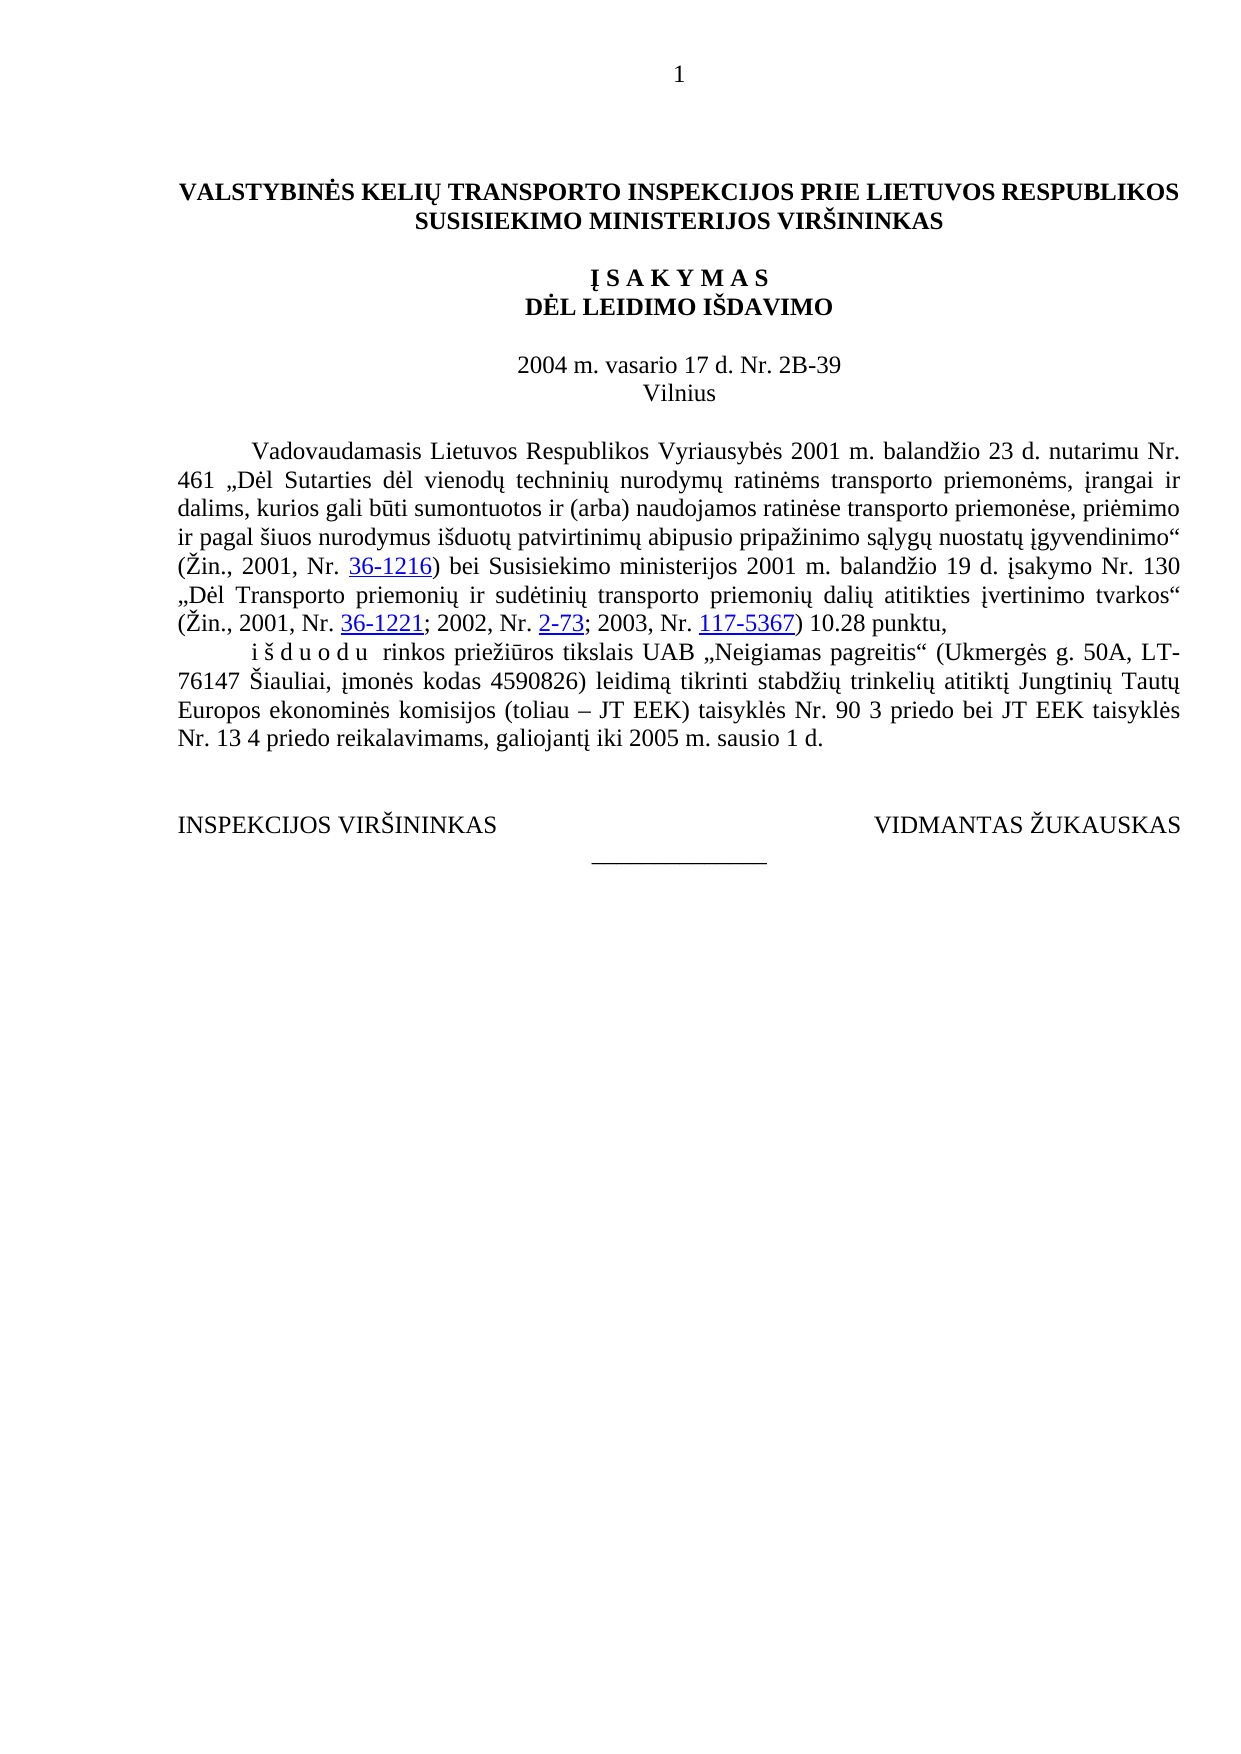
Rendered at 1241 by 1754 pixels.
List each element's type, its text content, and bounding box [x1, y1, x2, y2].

text išduodu rinkos priežiūros tikslais UAB „Neigiamas pagreitis“ (Ukmergės g. 50A, LT-76147 Šiauliai, įmonės kodas 4590826) leidimą tikrinti stabdžių trinkelių atitiktį Jungtinių Tautų Europos ekonominės komisijos (toliau – JT EEK) taisyklės Nr. 90 3 priedo bei JT EEK taisyklės Nr. 13 4 priedo reikalavimams, galiojantį iki 2005 m. sausio 1 d. [177, 637, 1181, 752]
text 2004 m. vasario 17 d. Nr. 2B-39 [177, 350, 1181, 378]
text Į S A K Y M A S [177, 263, 1181, 292]
text VALSTYBINĖS KELIŲ TRANSPORTO INSPEKCIJOS PRIE LIETUVOS RESPUBLIKOS SUSISIEKIMO MINISTERIJOS VIRŠININKAS [177, 177, 1181, 235]
text Vilnius [177, 378, 1181, 407]
text DĖL LEIDIMO IŠDAVIMO [177, 292, 1181, 321]
text INSPEKCIJOS VIRŠININKAS VIDMANTAS ŽUKAUSKAS [177, 810, 1181, 838]
text Vadovaudamasis Lietuvos Respublikos Vyriausybės 2001 m. balandžio 23 d. nutarimu Nr. 461 „Dėl Sutarties dėl vienodų techninių nurodymų ratinėms transporto priemonėms, įrangai ir dalims, kurios gali būti sumontuotos ir (arba) naudojamos ratinėse transporto priemonėse, priėmimo ir pagal šiuos nurodymus išduotų patvirtinimų abipusio pripažinimo sąlygų nuostatų įgyvendinimo“ (Žin., 2001, Nr. 36-1216) bei Susisiekimo ministerijos 2001 m. balandžio 19 d. įsakymo Nr. 130 „Dėl Transporto priemonių ir sudėtinių transporto priemonių dalių atitikties įvertinimo tvarkos“ (Žin., 2001, Nr. 36-1221; 2002, Nr. 2-73; 2003, Nr. 117-5367) 10.28 punktu, [177, 436, 1181, 637]
text ______________ [177, 838, 1181, 867]
